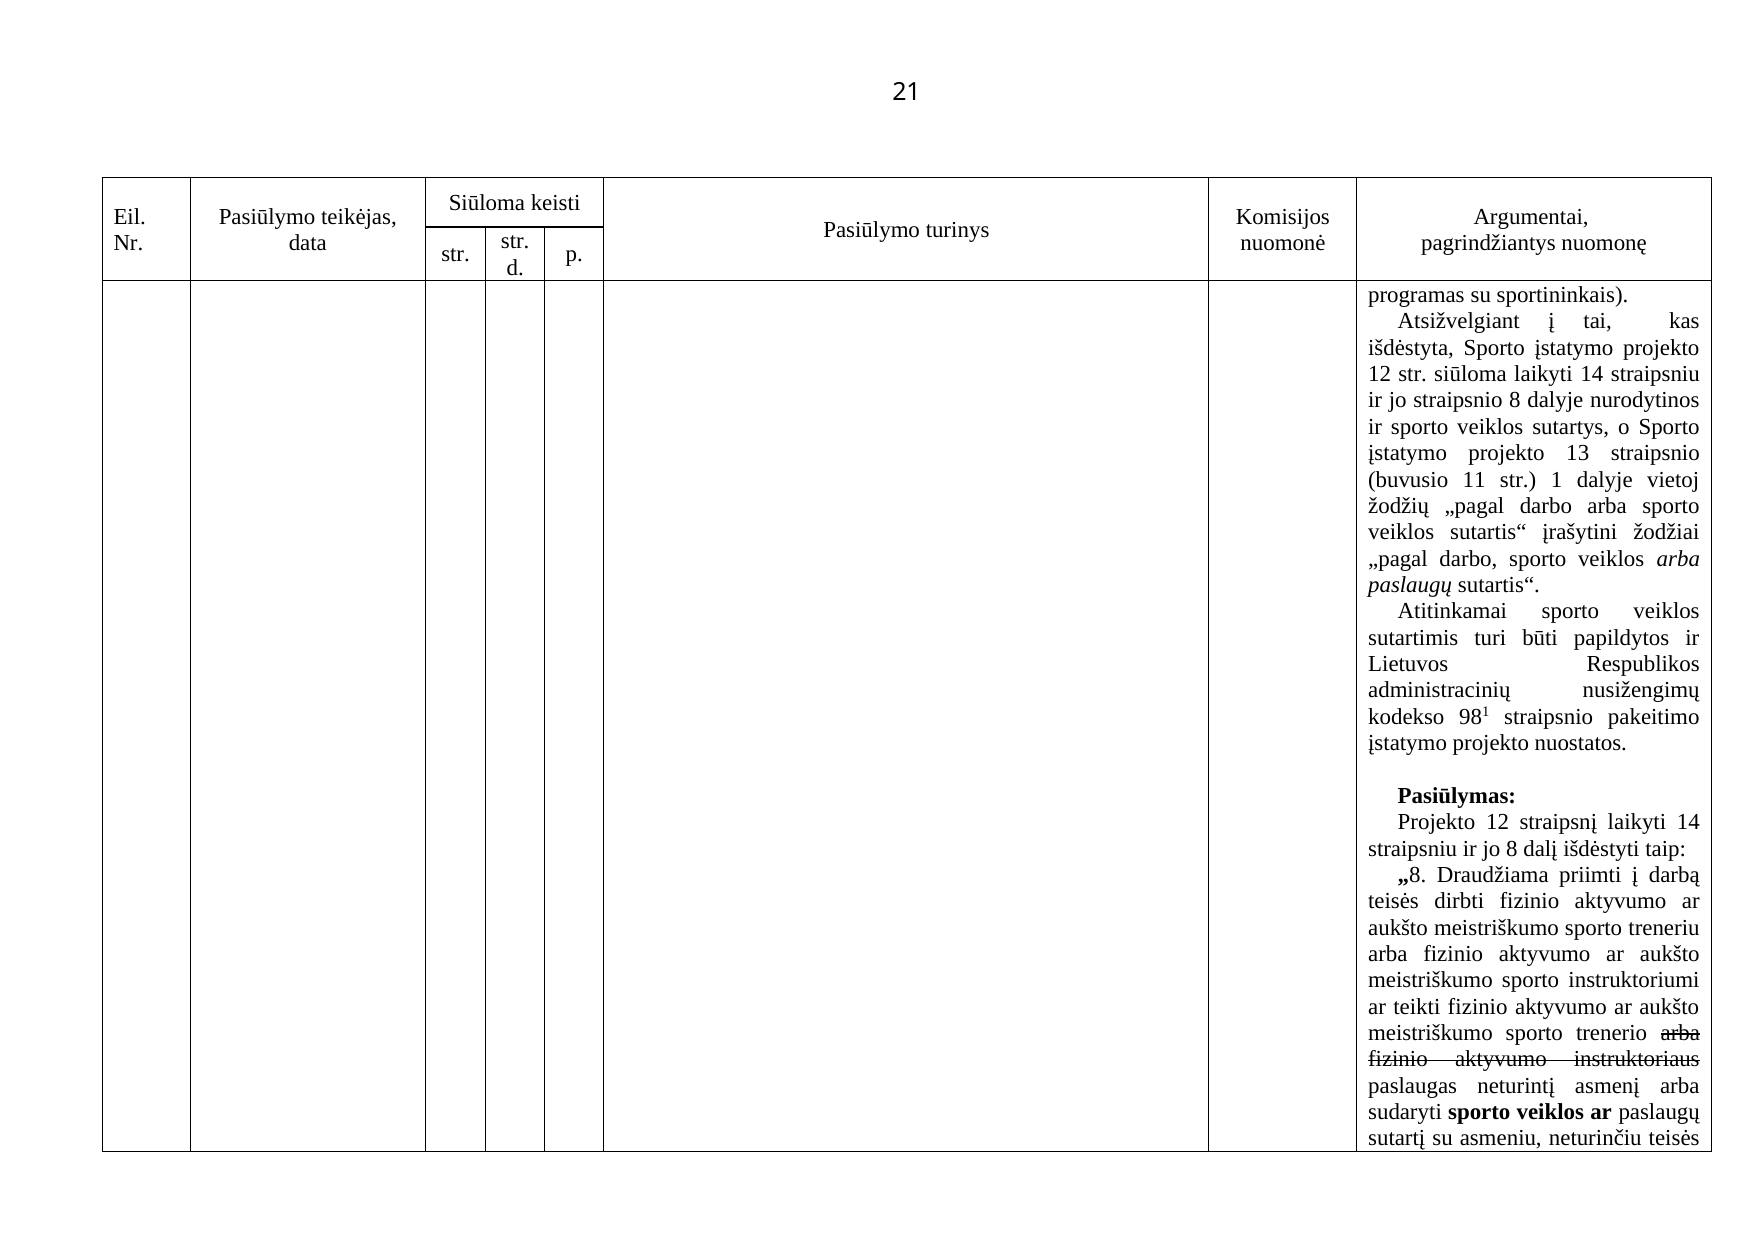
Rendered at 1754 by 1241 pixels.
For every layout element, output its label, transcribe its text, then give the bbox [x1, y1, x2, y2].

table_header Pasiūlymo teikėjas, data [191, 178, 425, 280]
table_header Eil. Nr. [103, 178, 190, 280]
table_cell [191, 281, 425, 1151]
table_cell [1209, 281, 1356, 1151]
table_cell [486, 281, 544, 1151]
table_cell [103, 281, 190, 1151]
table_cell [604, 281, 1208, 1151]
table_cell [545, 281, 603, 1151]
table_cell p. [545, 228, 603, 280]
table_header Pasiūlymo turinys [604, 178, 1208, 280]
table_header Siūloma keisti [426, 178, 603, 226]
table_cell [426, 281, 485, 1151]
table_cell str. [426, 228, 485, 280]
table_header Argumentai, pagrindžiantys nuomonę [1357, 178, 1711, 280]
table_cell str. d. [486, 228, 544, 280]
table_cell programas su sportininkais). Atsižvelgiant į tai, kas išdėstyta, Sporto įstatymo projekto 12 str. siūloma laikyti 14 straipsniu ir jo straipsnio 8 dalyje nurodytinos ir sporto veiklos sutartys, o Sporto įstatymo projekto 13 straipsnio (buvusio 11 str.) 1 dalyje vietoj žodžių „pagal darbo arba sporto veiklos sutartis“ įrašytini žodžiai „pagal darbo, sporto veiklos arba paslaugų sutartis“. Atitinkamai sporto veiklos sutartimis turi būti papildytos ir Lietuvos Respublikos administracinių nusižengimų kodekso 981 straipsnio pakeitimo įstatymo projekto nuostatos. Pasiūlymas: Projekto 12 straipsnį laikyti 14 straipsniu ir jo 8 dalį išdėstyti taip: „8. Draudžiama priimti į darbą teisės dirbti fizinio aktyvumo ar aukšto meistriškumo sporto treneriu arba fizinio aktyvumo ar aukšto meistriškumo sporto instruktoriumi ar teikti fizinio aktyvumo ar aukšto meistriškumo sporto trenerio arba fizinio aktyvumo instruktoriaus paslaugas neturintį asmenį arba sudaryti sporto veiklos ar paslaugų sutartį su asmeniu, neturinčiu teisės [1357, 281, 1711, 1151]
table_header Komisijos nuomonė [1209, 178, 1356, 280]
